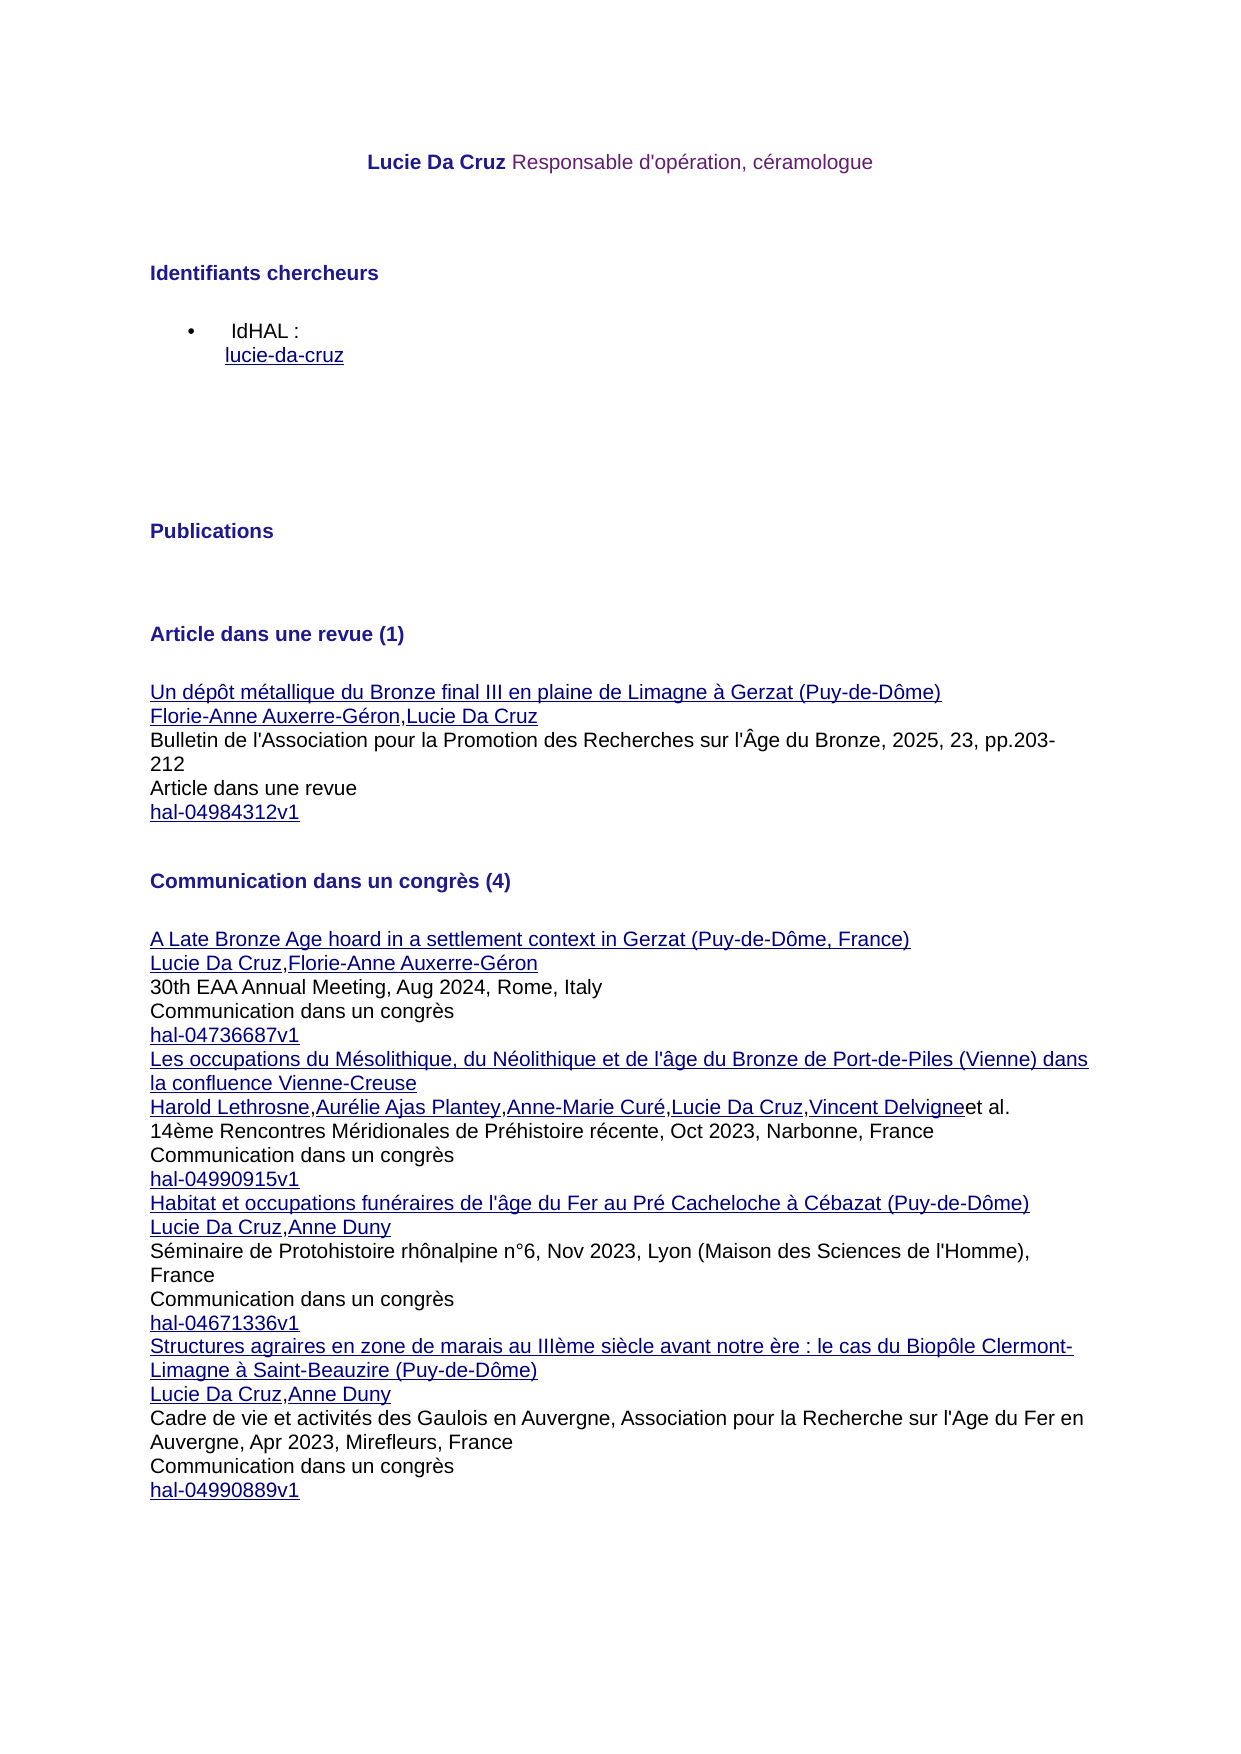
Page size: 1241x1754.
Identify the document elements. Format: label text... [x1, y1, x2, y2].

subtitle Lucie Da Cruz Responsable d'opération, céramologue [150, 150, 1090, 174]
list lucie-da-cruz [187, 343, 1090, 367]
table_cell Structures agraires en zone de marais au IIIème siècle avant notre ère : le cas du Biopôle Clermont-Limagne à Saint-Beauzire (Puy-de-Dôme) Lucie Da Cruz,Anne Duny Cadre de vie et activités des Gaulois en Auvergne, Association pour la Recherche sur l'Age du Fer en Auvergne, Apr 2023, Mirefleurs, France Communication dans un congrès hal-04990889v1 [150, 1334, 1090, 1502]
subtitle Identifiants chercheurs [150, 260, 1090, 284]
subtitle Publications [150, 519, 1090, 543]
table_header Un dépôt métallique du Bronze final III en plaine de Limagne à Gerzat (Puy-de-Dôme) Florie-Anne Auxerre-Géron,Lucie Da Cruz Bulletin de l'Association pour la Promotion des Recherches sur l'Âge du Bronze, 2025, 23, pp.203-212 Article dans une revue hal-04984312v1 [150, 680, 1090, 824]
list IdHAL : [187, 319, 1090, 343]
table_cell Les occupations du Mésolithique, du Néolithique et de l'âge du Bronze de Port-de-Piles (Vienne) dans la confluence Vienne-Creuse Harold Lethrosne,Aurélie Ajas Plantey,Anne-Marie Curé,Lucie Da Cruz,Vincent Delvigneet al. 14ème Rencontres Méridionales de Préhistoire récente, Oct 2023, Narbonne, France Communication dans un congrès hal-04990915v1 [150, 1047, 1090, 1191]
subtitle Article dans une revue (1) [150, 622, 1090, 646]
table_cell Habitat et occupations funéraires de l'âge du Fer au Pré Cacheloche à Cébazat (Puy-de-Dôme) Lucie Da Cruz,Anne Duny Séminaire de Protohistoire rhônalpine n°6, Nov 2023, Lyon (Maison des Sciences de l'Homme), France Communication dans un congrès hal-04671336v1 [150, 1191, 1090, 1334]
table_header A Late Bronze Age hoard in a settlement context in Gerzat (Puy-de-Dôme, France) Lucie Da Cruz,Florie-Anne Auxerre-Géron 30th EAA Annual Meeting, Aug 2024, Rome, Italy Communication dans un congrès hal-04736687v1 [150, 927, 1090, 1047]
subtitle Communication dans un congrès (4) [150, 869, 1090, 893]
